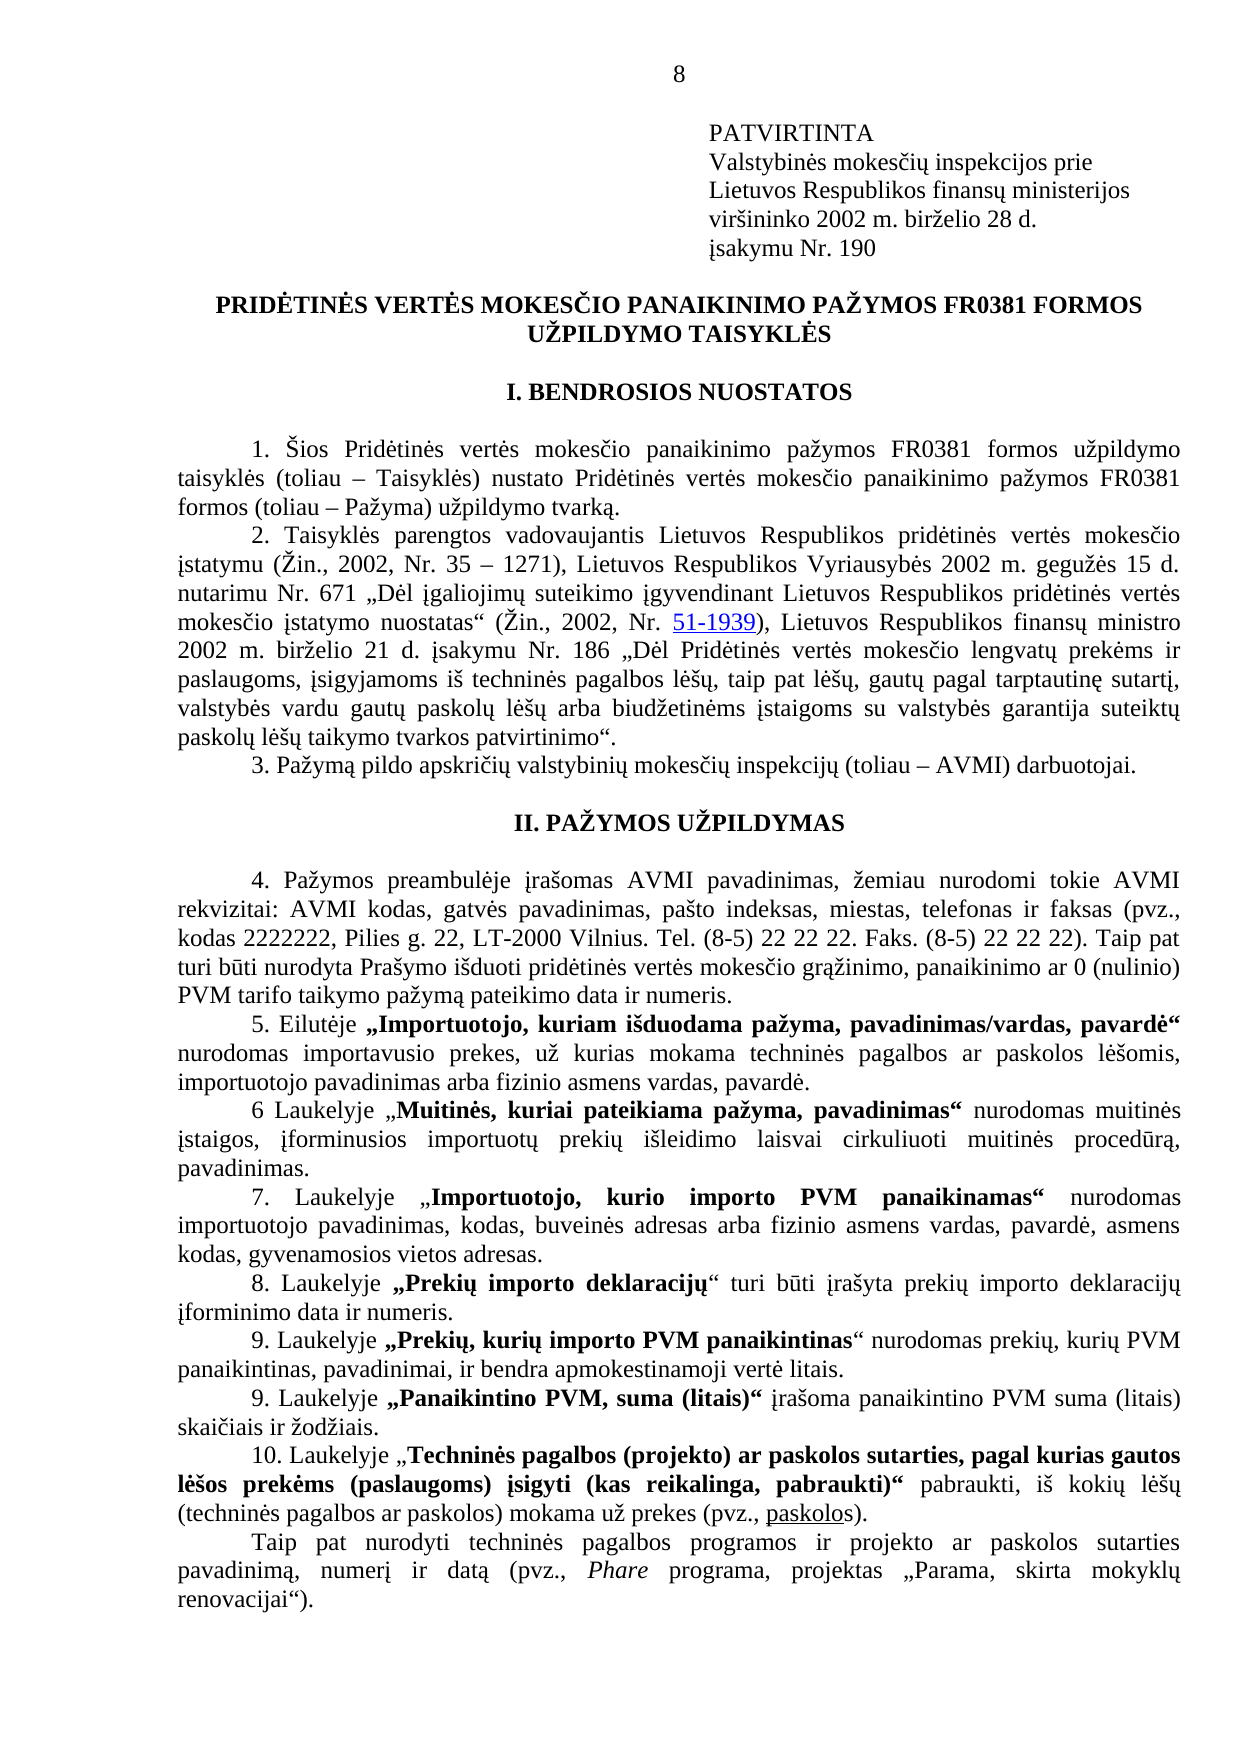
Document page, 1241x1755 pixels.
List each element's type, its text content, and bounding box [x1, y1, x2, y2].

text 7. Laukelyje „Importuotojo, kurio importo PVM panaikinamas“ nurodomas importuotojo pavadinimas, kodas, buveinės adresas arba fizinio asmens vardas, pavardė, asmens kodas, gyvenamosios vietos adresas. [177, 1182, 1181, 1268]
text 9. Laukelyje „Prekių, kurių importo PVM panaikintinas“ nurodomas prekių, kurių PVM panaikintinas, pavadinimai, ir bendra apmokestinamoji vertė litais. [177, 1326, 1181, 1383]
text PATVIRTINTA [177, 118, 1181, 147]
text įsakymu Nr. 190 [177, 233, 1181, 262]
text viršininko 2002 m. birželio 28 d. [177, 204, 1181, 233]
text Lietuvos Respublikos finansų ministerijos [177, 176, 1181, 204]
text PRIDĖTINĖS VERTĖS MOKESČIO PANAIKINIMO PAŽYMOS FR0381 FORMOS UŽPILDYMO TAISYKLĖS [177, 291, 1181, 348]
text 4. Pažymos preambulėje įrašomas AVMI pavadinimas, žemiau nurodomi tokie AVMI rekvizitai: AVMI kodas, gatvės pavadinimas, pašto indeksas, miestas, telefonas ir faksas (pvz., kodas 2222222, Pilies g. 22, LT-2000 Vilnius. Tel. (8-5) 22 22 22. Faks. (8-5) 22 22 22). Taip pat turi būti nurodyta Prašymo išduoti pridėtinės vertės mokesčio grąžinimo, panaikinimo ar 0 (nulinio) PVM tarifo taikymo pažymą pateikimo data ir numeris. [177, 866, 1181, 1009]
text 8. Laukelyje „Prekių importo deklaracijų“ turi būti įrašyta prekių importo deklaracijų įforminimo data ir numeris. [177, 1268, 1181, 1326]
text 1. Šios Pridėtinės vertės mokesčio panaikinimo pažymos FR0381 formos užpildymo taisyklės (toliau – Taisyklės) nustato Pridėtinės vertės mokesčio panaikinimo pažymos FR0381 formos (toliau – Pažyma) užpildymo tvarką. [177, 434, 1181, 521]
text 10. Laukelyje „Techninės pagalbos (projekto) ar paskolos sutarties, pagal kurias gautos lėšos prekėms (paslaugoms) įsigyti (kas reikalinga, pabraukti)“ pabraukti, iš kokių lėšų (techninės pagalbos ar paskolos) mokama už prekes (pvz., paskolos). [177, 1441, 1181, 1527]
text 2. Taisyklės parengtos vadovaujantis Lietuvos Respublikos pridėtinės vertės mokesčio įstatymu (Žin., 2002, Nr. 35 – 1271), Lietuvos Respublikos Vyriausybės 2002 m. gegužės 15 d. nutarimu Nr. 671 „Dėl įgaliojimų suteikimo įgyvendinant Lietuvos Respublikos pridėtinės vertės mokesčio įstatymo nuostatas“ (Žin., 2002, Nr. 51-1939), Lietuvos Respublikos finansų ministro 2002 m. birželio 21 d. įsakymu Nr. 186 „Dėl Pridėtinės vertės mokesčio lengvatų prekėms ir paslaugoms, įsigyjamoms iš techninės pagalbos lėšų, taip pat lėšų, gautų pagal tarptautinę sutartį, valstybės vardu gautų paskolų lėšų arba biudžetinėms įstaigoms su valstybės garantija suteiktų paskolų lėšų taikymo tvarkos patvirtinimo“. [177, 521, 1181, 751]
text 6 Laukelyje „Muitinės, kuriai pateikiama pažyma, pavadinimas“ nurodomas muitinės įstaigos, įforminusios importuotų prekių išleidimo laisvai cirkuliuoti muitinės procedūrą, pavadinimas. [177, 1096, 1181, 1182]
text I. BENDROSIOS NUOSTATOS [177, 377, 1181, 406]
text Taip pat nurodyti techninės pagalbos programos ir projekto ar paskolos sutarties pavadinimą, numerį ir datą (pvz., Phare programa, projektas „Parama, skirta mokyklų renovacijai“). [177, 1527, 1181, 1613]
text Valstybinės mokesčių inspekcijos prie [177, 147, 1181, 176]
text 9. Laukelyje „Panaikintino PVM, suma (litais)“ įrašoma panaikintino PVM suma (litais) skaičiais ir žodžiais. [177, 1383, 1181, 1441]
text 3. Pažymą pildo apskričių valstybinių mokesčių inspekcijų (toliau – AVMI) darbuotojai. [177, 751, 1181, 779]
text II. PAŽYMOS UŽPILDYMAS [177, 808, 1181, 837]
text 5. Eilutėje „Importuotojo, kuriam išduodama pažyma, pavadinimas/vardas, pavardė“ nurodomas importavusio prekes, už kurias mokama techninės pagalbos ar paskolos lėšomis, importuotojo pavadinimas arba fizinio asmens vardas, pavardė. [177, 1009, 1181, 1096]
